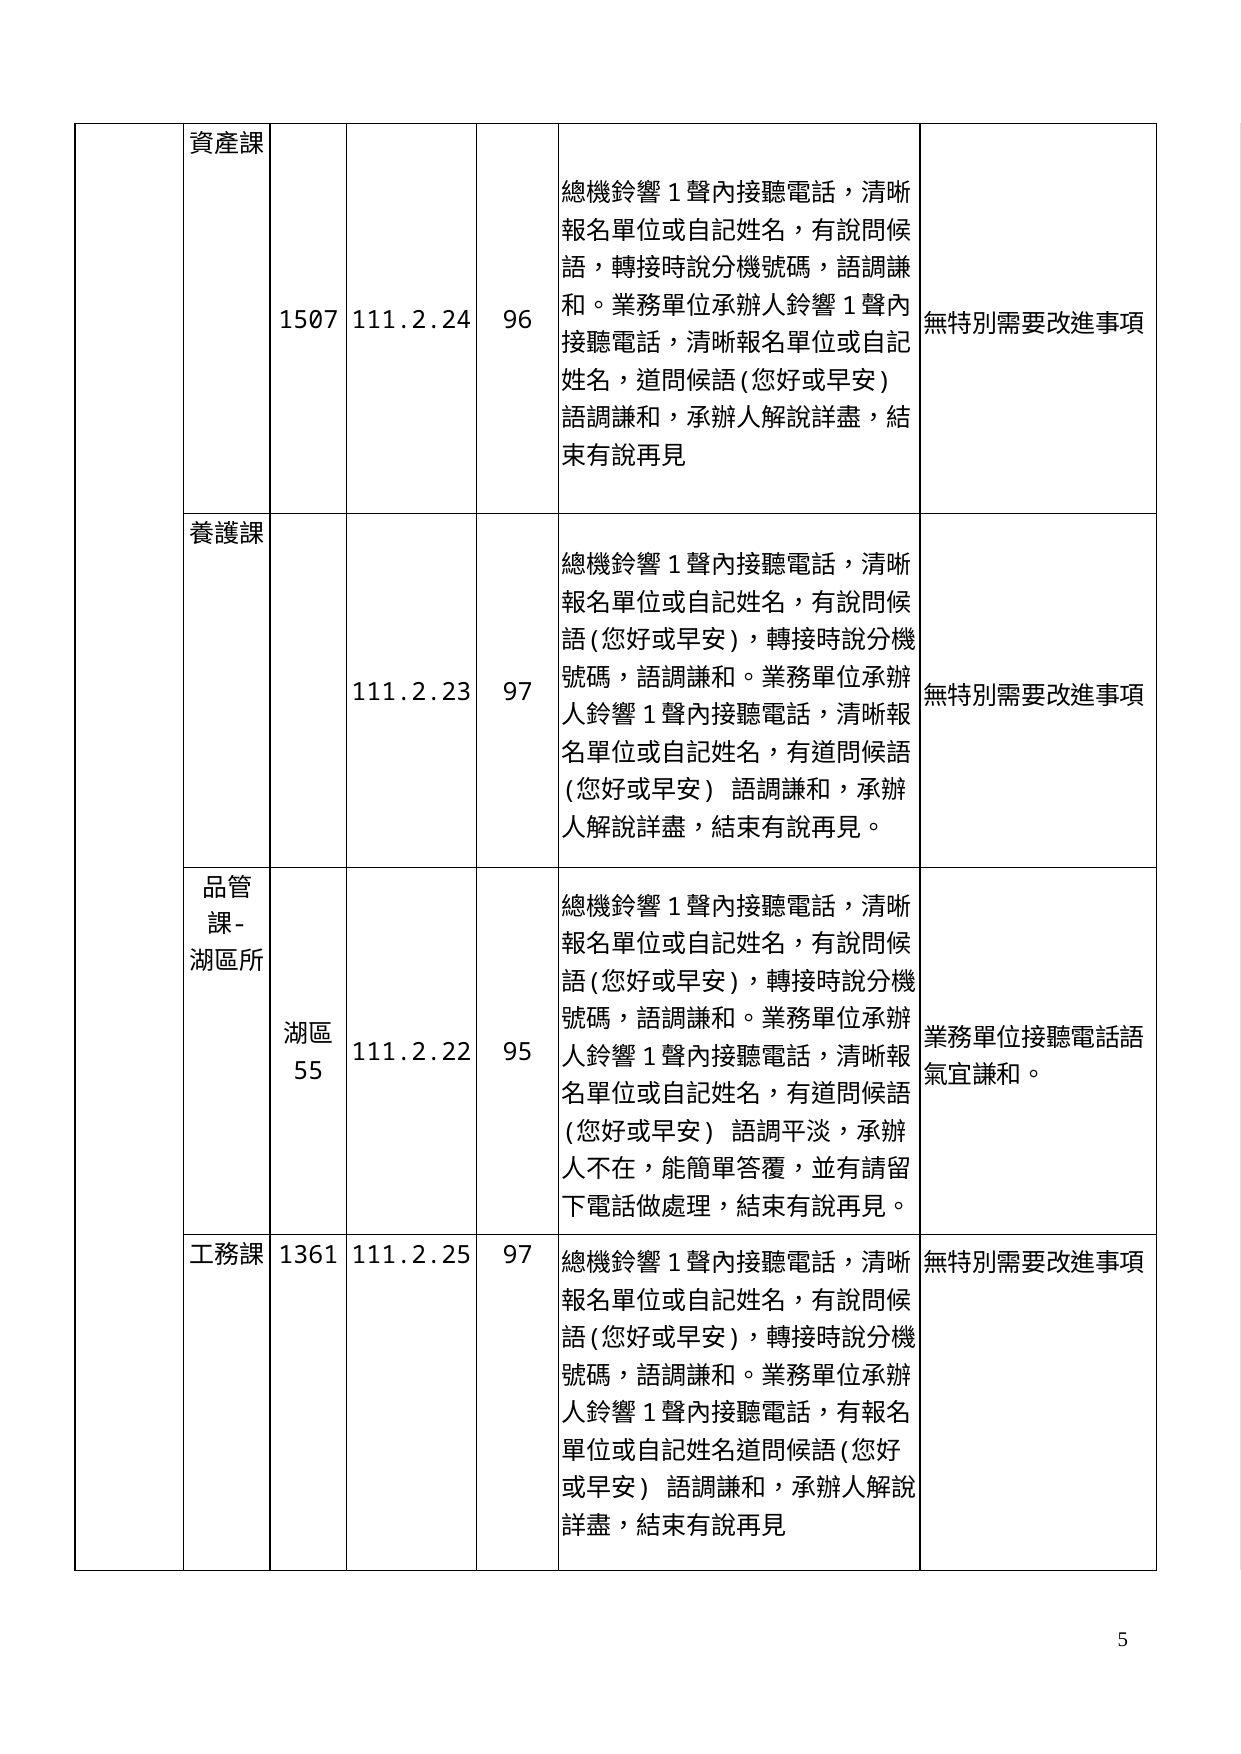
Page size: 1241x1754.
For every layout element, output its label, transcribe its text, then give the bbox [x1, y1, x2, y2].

table_cell 總機鈴響1聲內接聽電話，清晰報名單位或自記姓名，有說問候語(您好或早安)，轉接時說分機號碼，語調謙和。業務單位承辦人鈴響1聲內接聽電話，清晰報名單位或自記姓名，有道問候語(您好或早安) 語調平淡，承辦人不在，能簡單答覆，並有請留下電話做處理，結束有說再見。 [559, 868, 919, 1234]
table_cell 品管課- 湖區所 [184, 868, 269, 1234]
table_cell [1157, 513, 1240, 867]
table_cell 養護課 [184, 514, 269, 867]
table_cell 97 [477, 514, 558, 867]
table_cell 1507 [271, 124, 346, 513]
table_cell [271, 514, 346, 867]
table_cell 111.2.22 [347, 868, 476, 1234]
table_cell 無特別需要改進事項 [921, 124, 1156, 513]
table_cell 總機鈴響1聲內接聽電話，清晰報名單位或自記姓名，有說問候語(您好或早安)，轉接時說分機號碼，語調謙和。業務單位承辦人鈴響1聲內接聽電話，有報名單位或自記姓名道問候語(您好或早安) 語調謙和，承辦人解說詳盡，結束有說再見 [559, 1235, 919, 1570]
table_cell 資產課 [184, 124, 269, 513]
table_cell [1157, 1234, 1240, 1570]
table_cell 95 [477, 868, 558, 1234]
table_cell [76, 124, 183, 1570]
table_cell 工務課 [184, 1235, 269, 1570]
table_cell 97 [477, 1235, 558, 1570]
table_cell 無特別需要改進事項 [921, 1235, 1156, 1570]
table_cell 111.2.25 [347, 1235, 476, 1570]
table_cell [1157, 867, 1240, 1234]
table_cell 無特別需要改進事項 [921, 514, 1156, 867]
table_cell 111.2.23 [347, 514, 476, 867]
table_cell 總機鈴響1聲內接聽電話，清晰報名單位或自記姓名，有說問候語(您好或早安)，轉接時說分機號碼，語調謙和。業務單位承辦人鈴響1聲內接聽電話，清晰報名單位或自記姓名，有道問候語(您好或早安) 語調謙和，承辦人解說詳盡，結束有說再見。 [559, 514, 919, 867]
table_cell 1361 [271, 1235, 346, 1570]
table_cell 111.2.24 [347, 124, 476, 513]
table_cell 業務單位接聽電話語氣宜謙和。 [921, 868, 1156, 1234]
table_cell 總機鈴響1聲內接聽電話，清晰報名單位或自記姓名，有說問候語，轉接時說分機號碼，語調謙和。業務單位承辦人鈴響1聲內接聽電話，清晰報名單位或自記姓名，道問候語(您好或早安) 語調謙和，承辦人解說詳盡，結束有說再見 [559, 124, 919, 513]
table_cell [1157, 123, 1240, 513]
table_cell 96 [477, 124, 558, 513]
table_cell 湖區55 [271, 868, 346, 1234]
